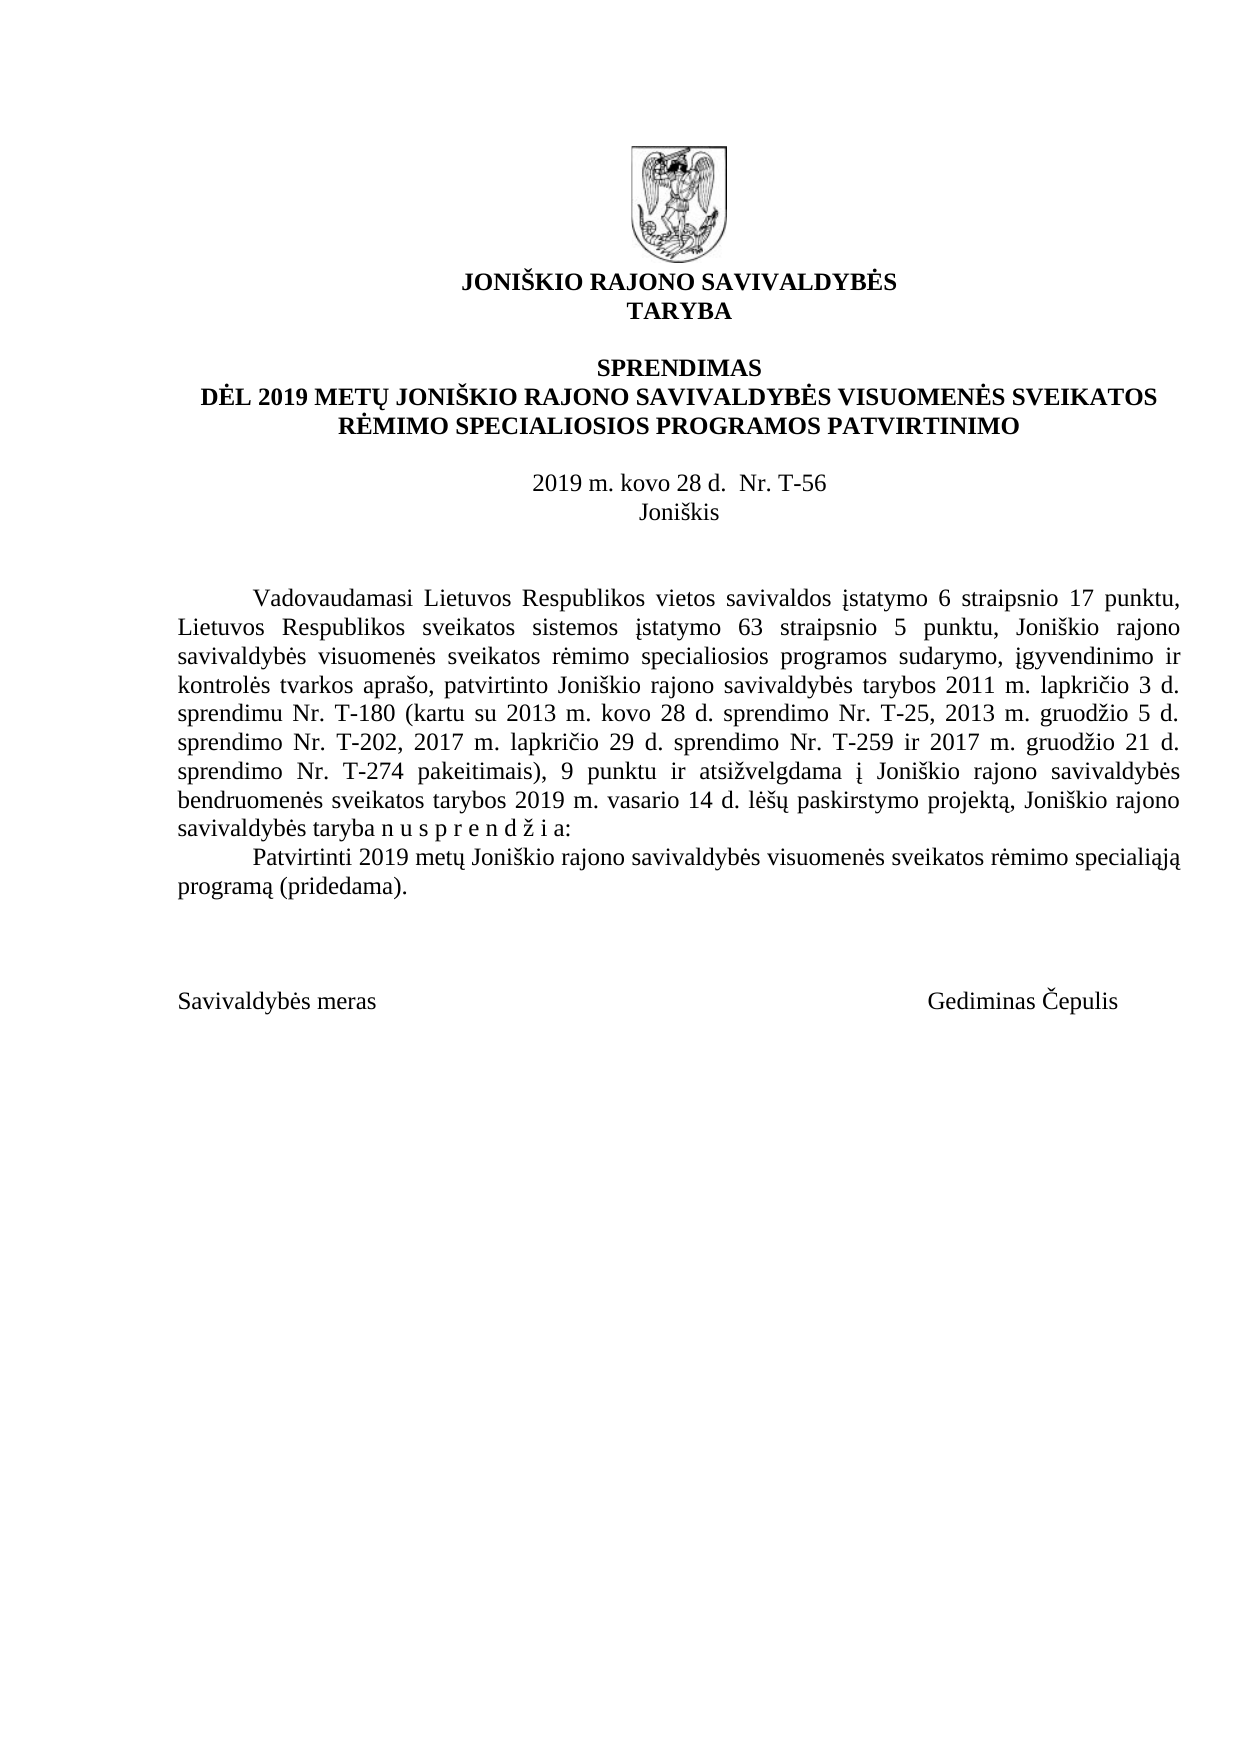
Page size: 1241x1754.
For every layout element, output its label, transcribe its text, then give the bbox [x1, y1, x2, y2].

text 2019 m. kovo 28 d. Nr. T-56 [177, 468, 1181, 497]
text SPRENDIMAS [177, 353, 1181, 382]
text Joniškis [177, 497, 1181, 526]
text Vadovaudamasi Lietuvos Respublikos vietos savivaldos įstatymo 6 straipsnio 17 punktu, Lietuvos Respublikos sveikatos sistemos įstatymo 63 straipsnio 5 punktu, Joniškio rajono savivaldybės visuomenės sveikatos rėmimo specialiosios programos sudarymo, įgyvendinimo ir kontrolės tvarkos aprašo, patvirtinto Joniškio rajono savivaldybės tarybos 2011 m. lapkričio 3 d. sprendimu Nr. T-180 (kartu su 2013 m. kovo 28 d. sprendimo Nr. T-25, 2013 m. gruodžio 5 d. sprendimo Nr. T-202, 2017 m. lapkričio 29 d. sprendimo Nr. T-259 ir 2017 m. gruodžio 21 d. sprendimo Nr. T-274 pakeitimais), 9 punktu ir atsižvelgdama į Joniškio rajono savivaldybės bendruomenės sveikatos tarybos 2019 m. vasario 14 d. lėšų paskirstymo projektą, Joniškio rajono savivaldybės taryba n u s p r e n d ž i a: [177, 583, 1181, 842]
text Patvirtinti 2019 metų Joniškio rajono savivaldybės visuomenės sveikatos rėmimo specialiąją programą (pridedama). [177, 842, 1181, 900]
text DĖL 2019 METŲ JONIŠKIO RAJONO SAVIVALDYBĖS VISUOMENĖS SVEIKATOS RĖMIMO SPECIALIOSIOS PROGRAMOS PATVIRTINIMO [177, 382, 1181, 440]
text Joniškio rajono savivaldybės TARYBA [177, 267, 1181, 325]
text Savivaldybės meras Gediminas Čepulis [177, 986, 1181, 1015]
